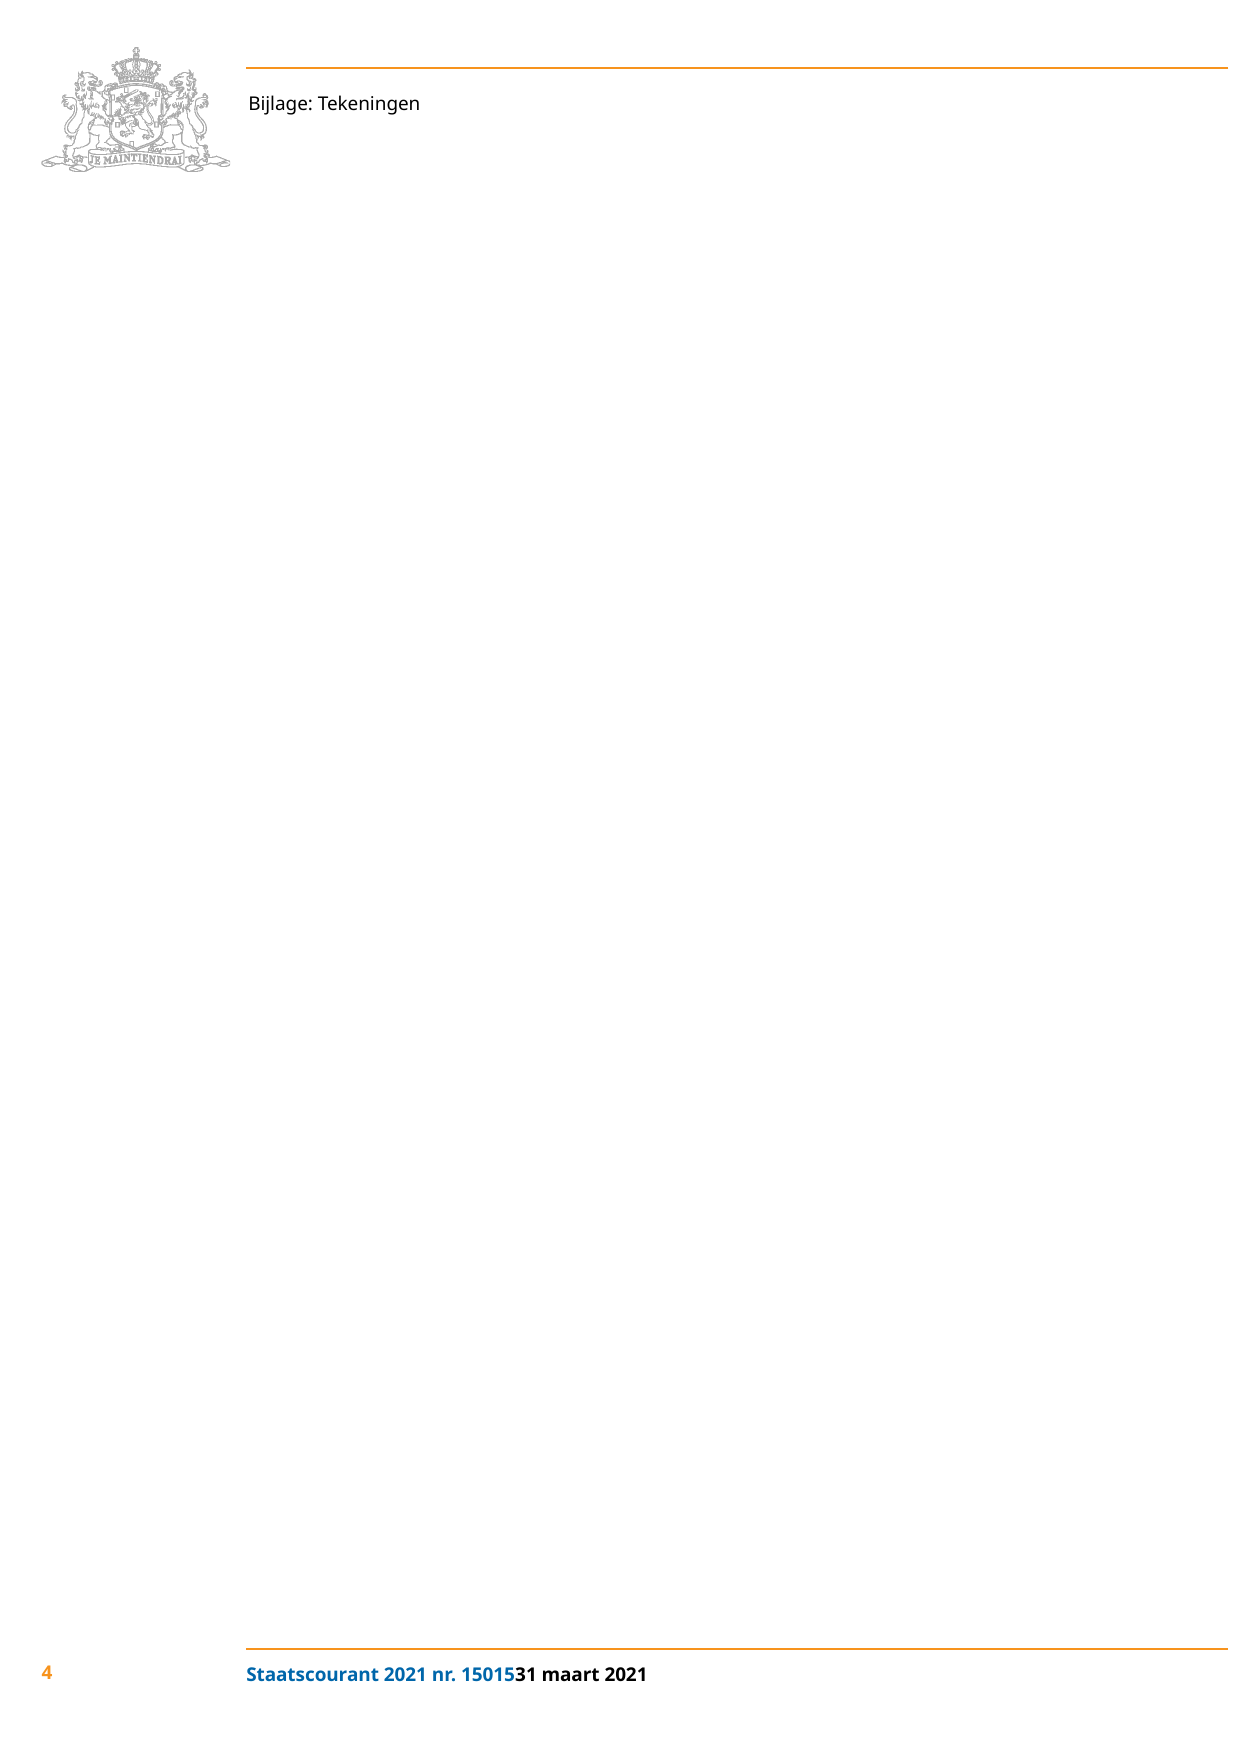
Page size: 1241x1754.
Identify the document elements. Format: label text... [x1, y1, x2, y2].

picture [41, 47, 231, 172]
text Bijlage: Tekeningen [248, 95, 1152, 114]
